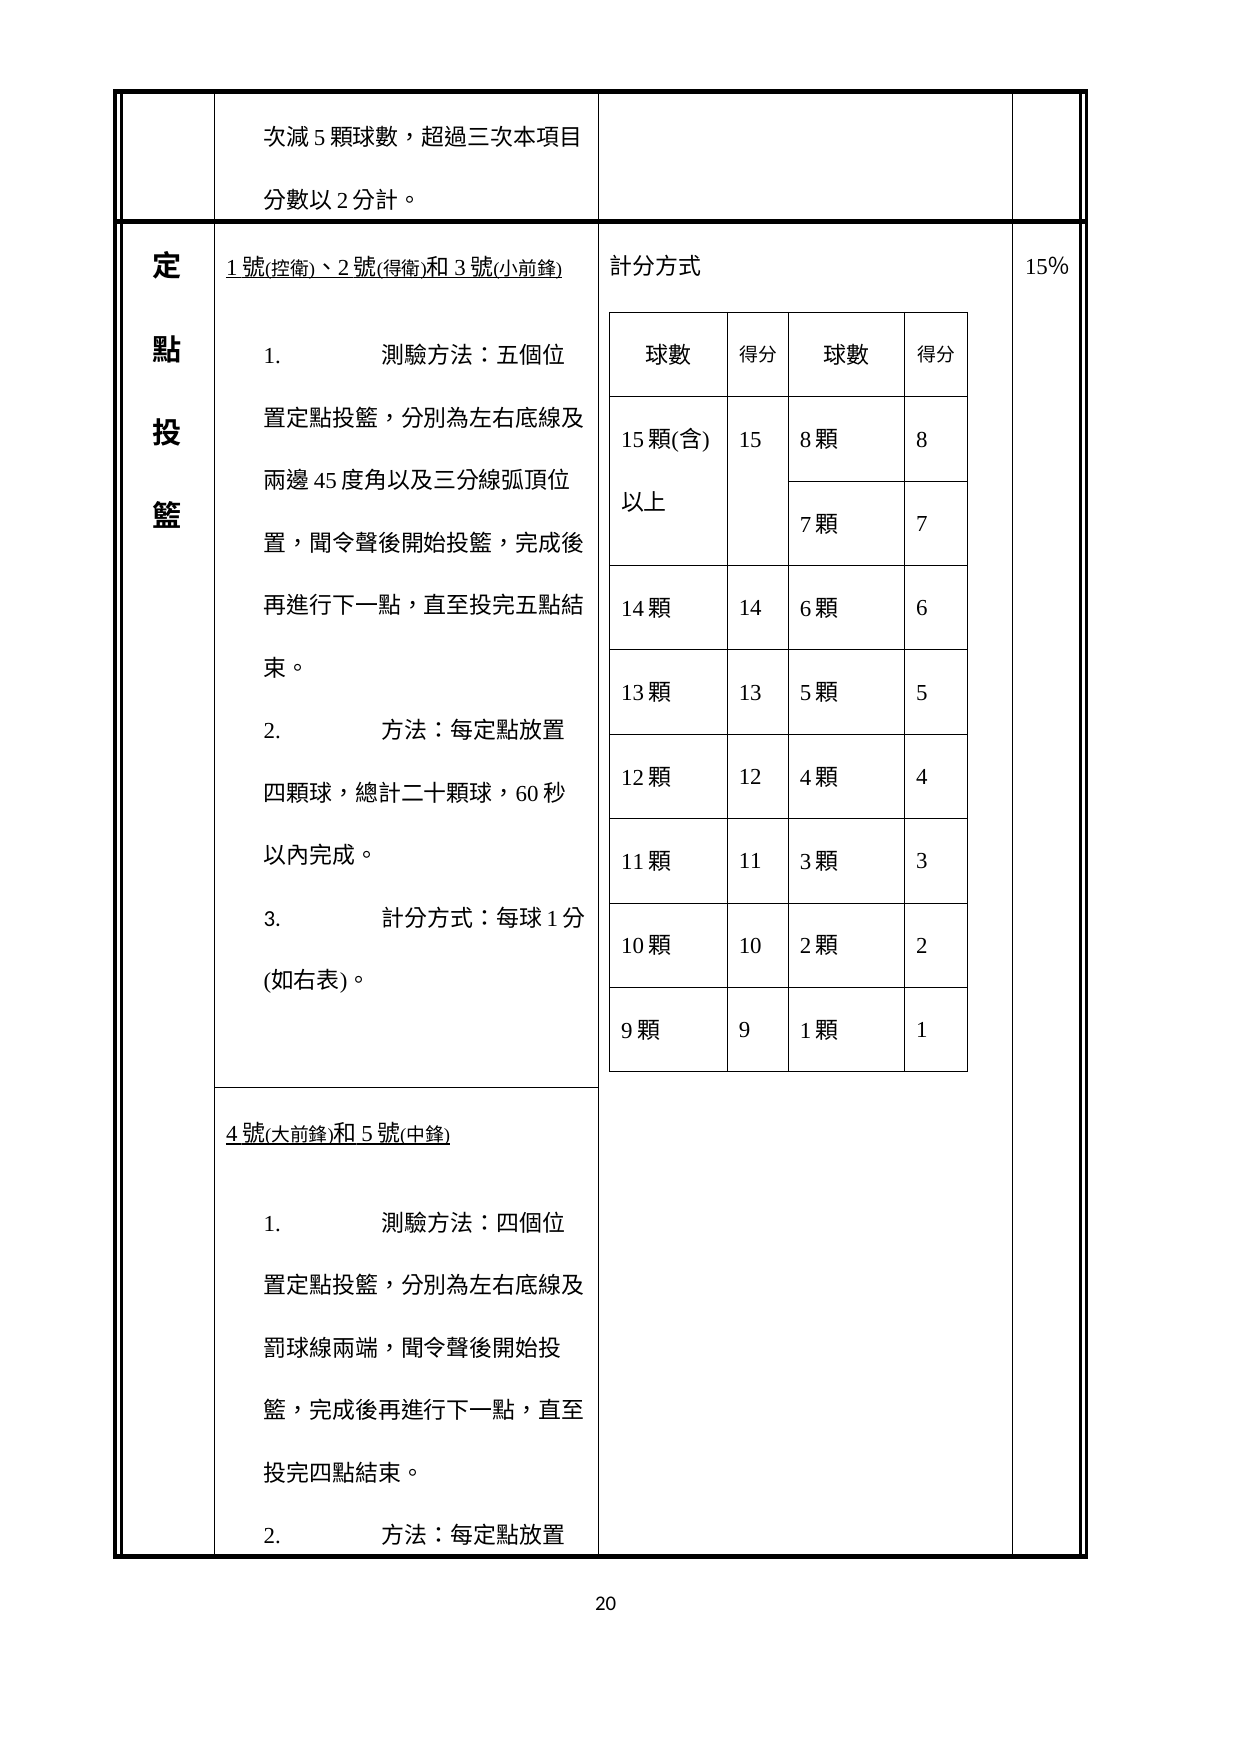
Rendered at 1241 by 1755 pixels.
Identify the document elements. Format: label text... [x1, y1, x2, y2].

table_cell 13 [728, 650, 788, 734]
table_cell 4號(大前鋒)和5號(中鋒) 測驗方法：四個位置定點投籃，分別為左右底線及罰球線兩端，聞令聲後開始投籃，完成後再進行下一點，直至投完四點結束。 方法：每定點放置五顆球，總計二十顆球，60秒以內完成。 計分方式：每球1分(如右表)。 [215, 1088, 598, 1554]
table_cell 15顆(含)以上 [610, 397, 727, 565]
table_cell 次減5顆球數，超過三次本項目分數以2分計。 [215, 94, 598, 219]
table_cell [1013, 94, 1079, 219]
table_cell 15 [728, 397, 788, 565]
table_header 得分 [905, 313, 967, 396]
table_cell 14 [728, 566, 788, 649]
table_cell 1 [905, 988, 967, 1071]
table_cell 4顆 [789, 735, 904, 818]
table_cell 6 [905, 566, 967, 649]
table_cell 定 點 投 籃 [123, 224, 214, 1554]
table_cell 10 [728, 904, 788, 987]
table_cell 8顆 [789, 397, 904, 481]
table_cell 12 [728, 735, 788, 818]
table_cell 3顆 [789, 819, 904, 902]
table_cell [599, 94, 1012, 219]
table_header 球數 [610, 313, 727, 396]
table_cell 1號(控衛)、2號(得衛)和3號(小前鋒) 測驗方法：五個位置定點投籃，分別為左右底線及兩邊45度角以及三分線弧頂位置，聞令聲後開始投籃，完成後再進行下一點，直至投完五點結束。 方法：每定點放置四顆球，總計二十顆球，60秒以內完成。 計分方式：每球1分(如右表)。 [215, 224, 598, 1087]
table_cell 3 [905, 819, 967, 902]
table_header 得分 [728, 313, 788, 396]
table_cell 14顆 [610, 566, 727, 649]
table_cell 13顆 [610, 650, 727, 734]
table_cell 5 [905, 650, 967, 734]
table_cell [123, 94, 214, 219]
table_cell 6顆 [789, 566, 904, 649]
table_cell 9顆 [610, 988, 727, 1071]
table_cell 11 [728, 819, 788, 902]
table_cell 9 [728, 988, 788, 1071]
table_cell 7顆 [789, 482, 904, 565]
table_cell 1顆 [789, 988, 904, 1071]
table_cell 10顆 [610, 904, 727, 987]
table_cell 2顆 [789, 904, 904, 987]
table_cell 4 [905, 735, 967, 818]
table_cell 計分方式 [599, 224, 1012, 1554]
table_cell 12顆 [610, 735, 727, 818]
table_cell 5顆 [789, 650, 904, 734]
table_cell 11顆 [610, 819, 727, 902]
table_cell 7 [905, 482, 967, 565]
table_cell 8 [905, 397, 967, 481]
table_header 球數 [789, 313, 904, 396]
table_cell 15％ [1013, 224, 1079, 1554]
table_cell 2 [905, 904, 967, 987]
